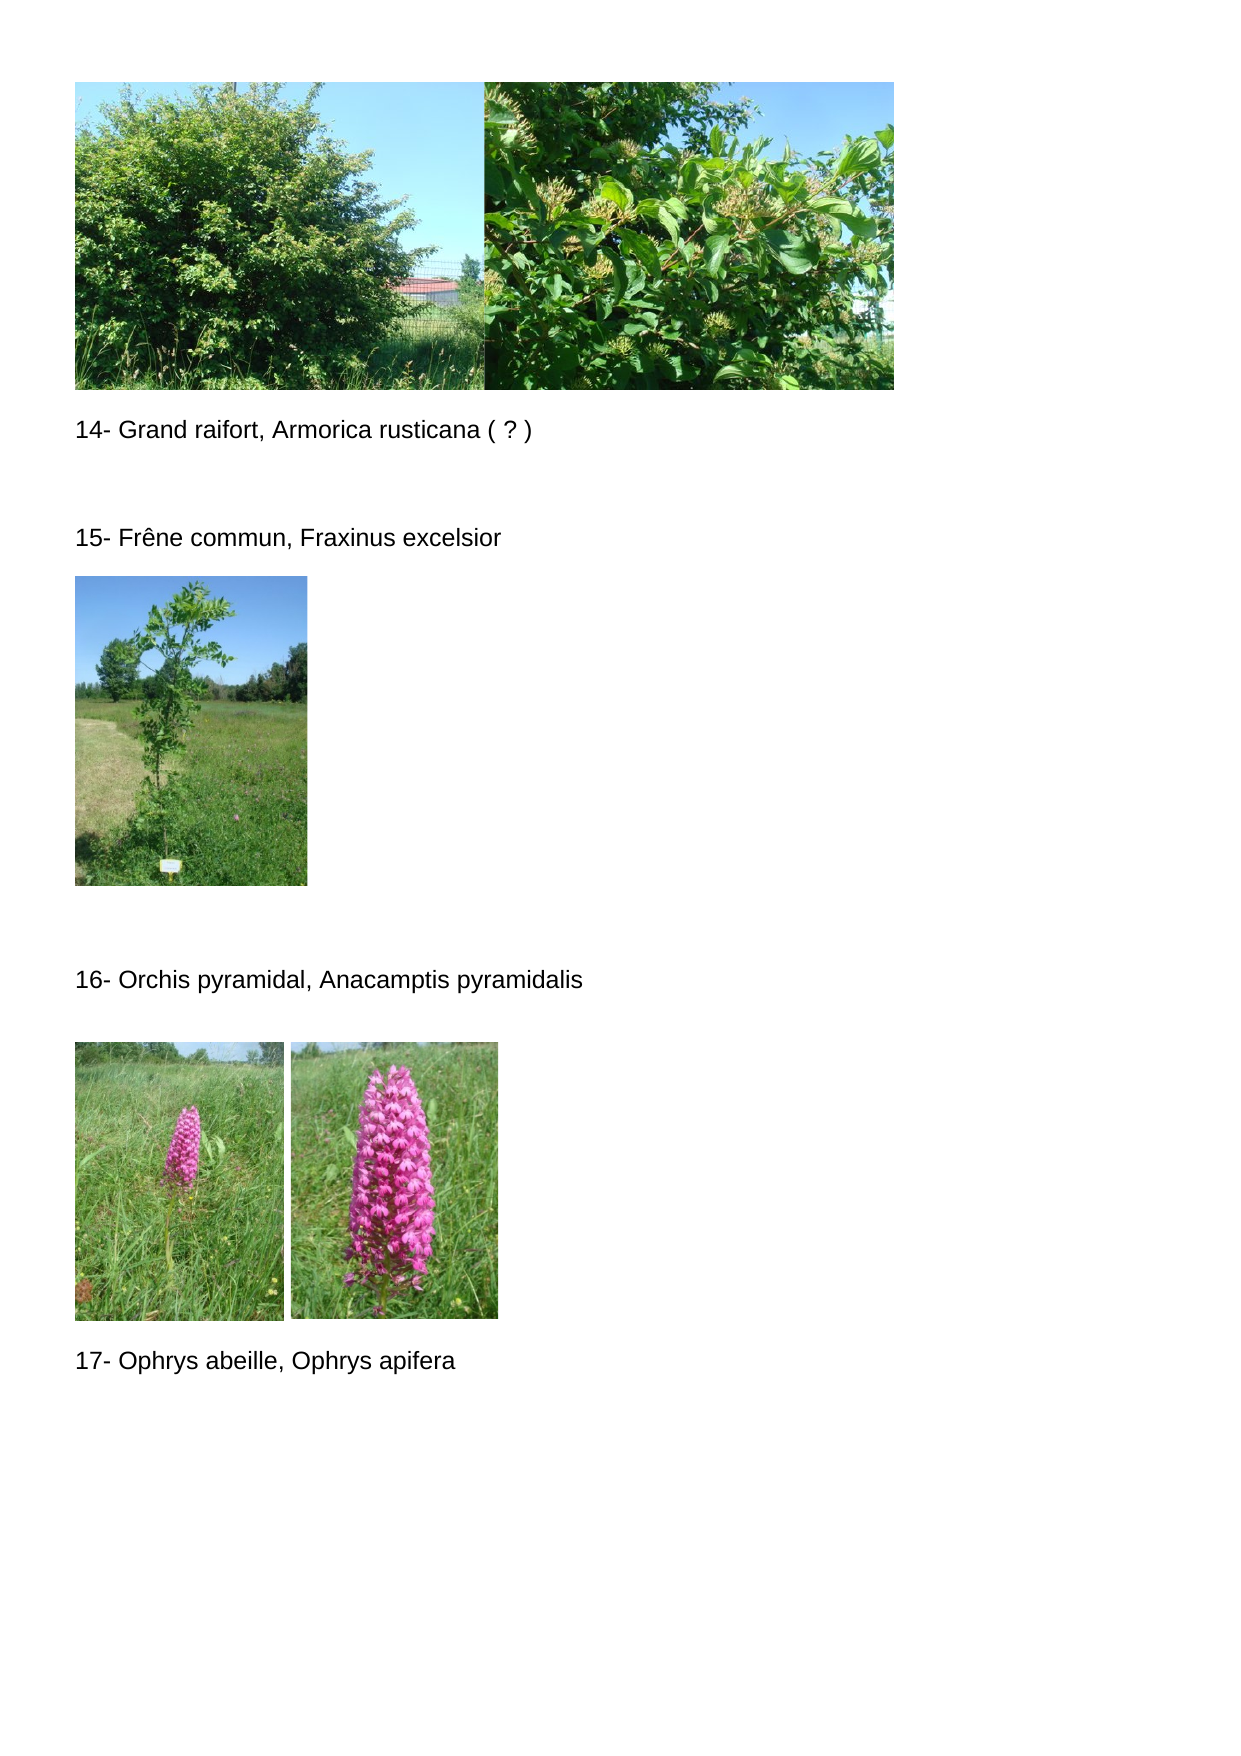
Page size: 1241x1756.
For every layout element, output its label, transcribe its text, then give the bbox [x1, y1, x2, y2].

list 14- Grand raifort, Armorica rusticana ( ? ) [75, 415, 1167, 444]
list 17- Ophrys abeille, Ophrys apifera [75, 1346, 1167, 1374]
list 16- Orchis pyramidal, Anacamptis pyramidalis [75, 965, 1167, 994]
list 15- Frêne commun, Fraxinus excelsior [75, 523, 1167, 551]
